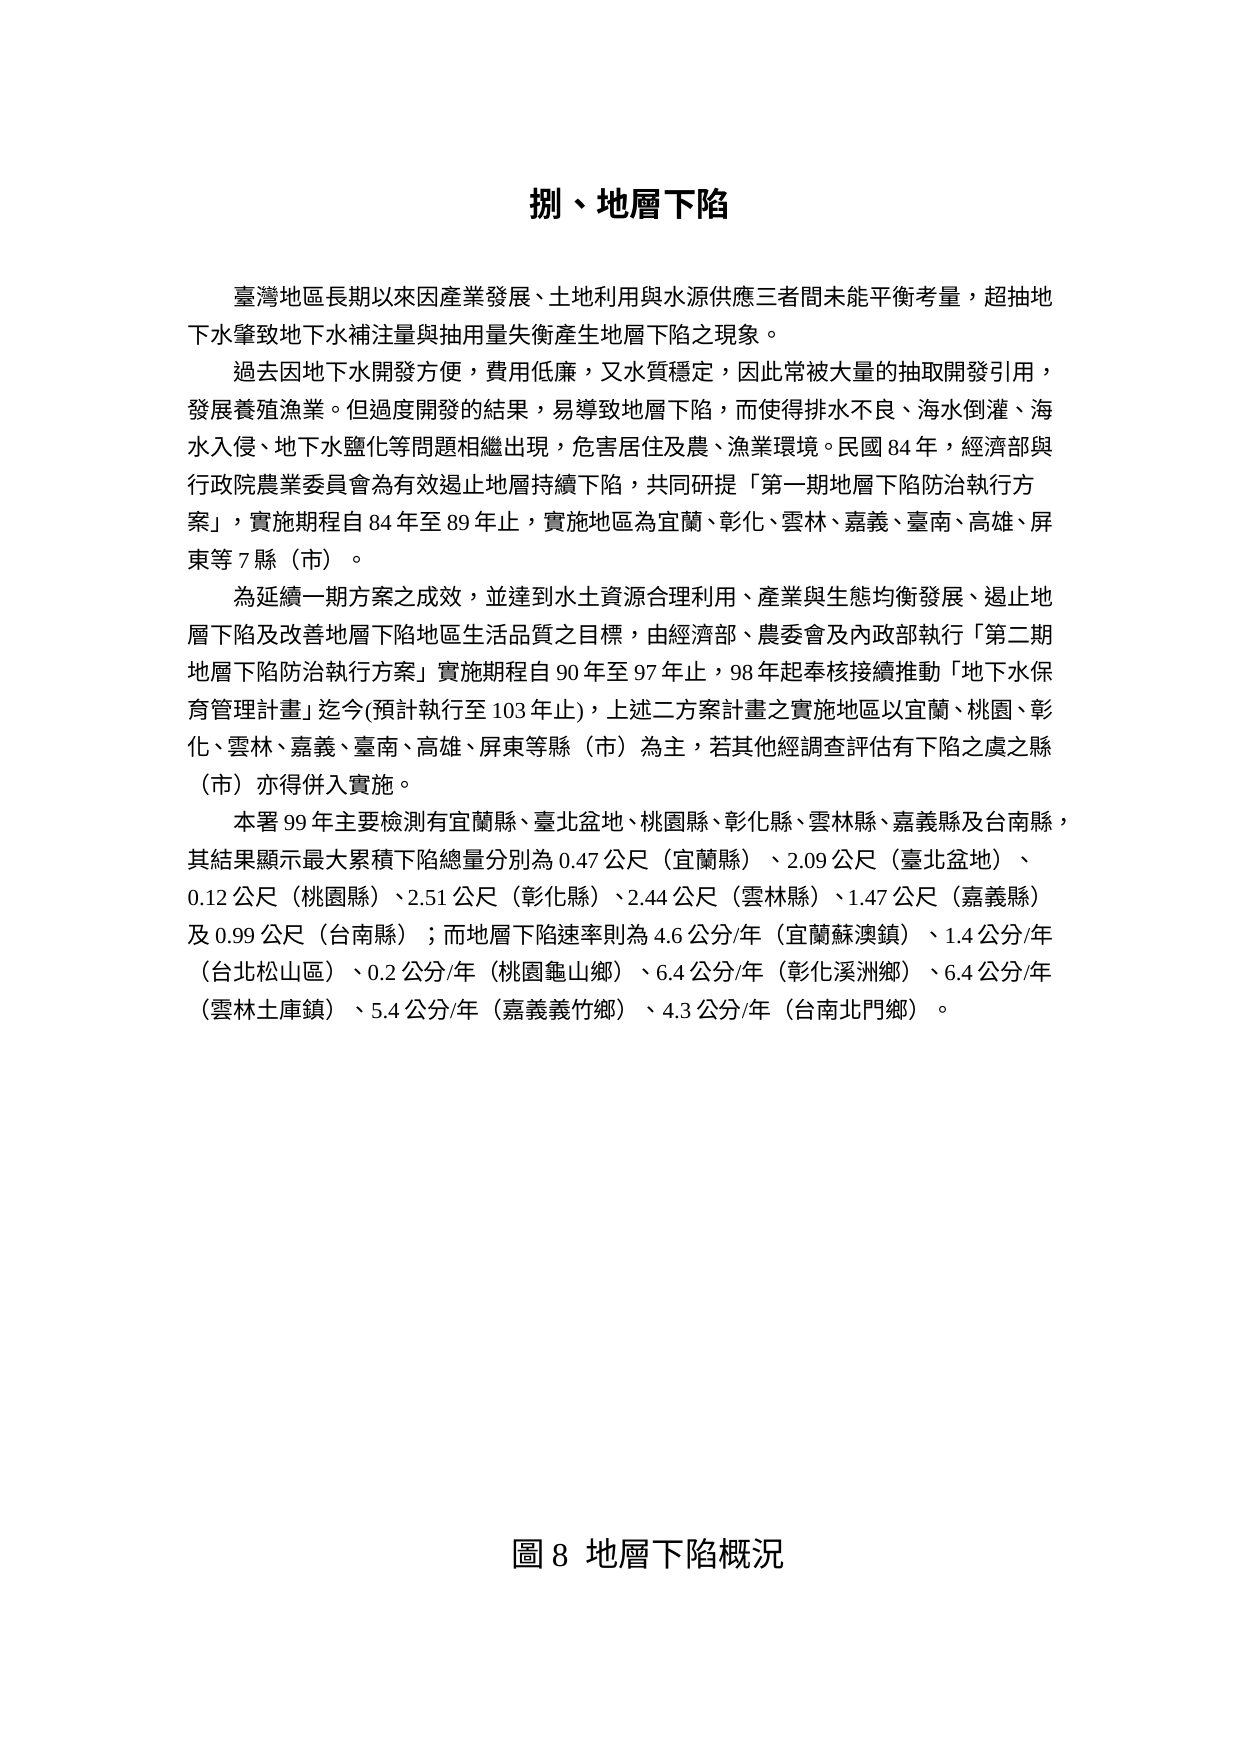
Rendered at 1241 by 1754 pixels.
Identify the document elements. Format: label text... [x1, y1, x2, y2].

text 過去因地下水開發方便，費用低廉，又水質穩定，因此常被大量的抽取開發引用，發展養殖漁業。但過度開發的結果，易導致地層下陷，而使得排水不良、海水倒灌、海水入侵、地下水鹽化等問題相繼出現，危害居住及農、漁業環境。民國84年，經濟部與行政院農業委員會為有效遏止地層持續下陷，共同研提「第一期地層下陷防治執行方案」，實施期程自84年至89年止，實施地區為宜蘭、彰化、雲林、嘉義、臺南、高雄、屏東等7縣（市）。 [187, 352, 1053, 577]
text 本署99年主要檢測有宜蘭縣、臺北盆地、桃園縣、彰化縣、雲林縣、嘉義縣及台南縣，其結果顯示最大累積下陷總量分別為0.47公尺（宜蘭縣）、2.09公尺（臺北盆地）、0.12公尺（桃園縣）、2.51公尺（彰化縣）、2.44公尺（雲林縣）、1.47公尺（嘉義縣）及0.99公尺（台南縣）；而地層下陷速率則為4.6公分/年（宜蘭蘇澳鎮）、1.4公分/年（台北松山區）、0.2公分/年（桃園龜山鄉）、6.4公分/年（彰化溪洲鄉）、6.4公分/年（雲林土庫鎮）、5.4公分/年（嘉義義竹鄉）、4.3公分/年（台南北門鄉）。 [187, 802, 1053, 1027]
text 臺灣地區長期以來因產業發展、土地利用與水源供應三者間未能平衡考量，超抽地下水肇致地下水補注量與抽用量失衡產生地層下陷之現象。 [187, 277, 1053, 352]
text 圖8 地層下陷概況 [244, 1514, 1053, 1589]
text 捌、地層下陷 [206, 164, 1053, 239]
text 為延續一期方案之成效，並達到水土資源合理利用、產業與生態均衡發展、遏止地層下陷及改善地層下陷地區生活品質之目標，由經濟部、農委會及內政部執行「第二期地層下陷防治執行方案」實施期程自90年至97年止，98年起奉核接續推動「地下水保育管理計畫」迄今(預計執行至103年止)，上述二方案計畫之實施地區以宜蘭、桃園、彰化、雲林、嘉義、臺南、高雄、屏東等縣（市）為主，若其他經調查評估有下陷之虞之縣（市）亦得併入實施。 [187, 577, 1053, 802]
